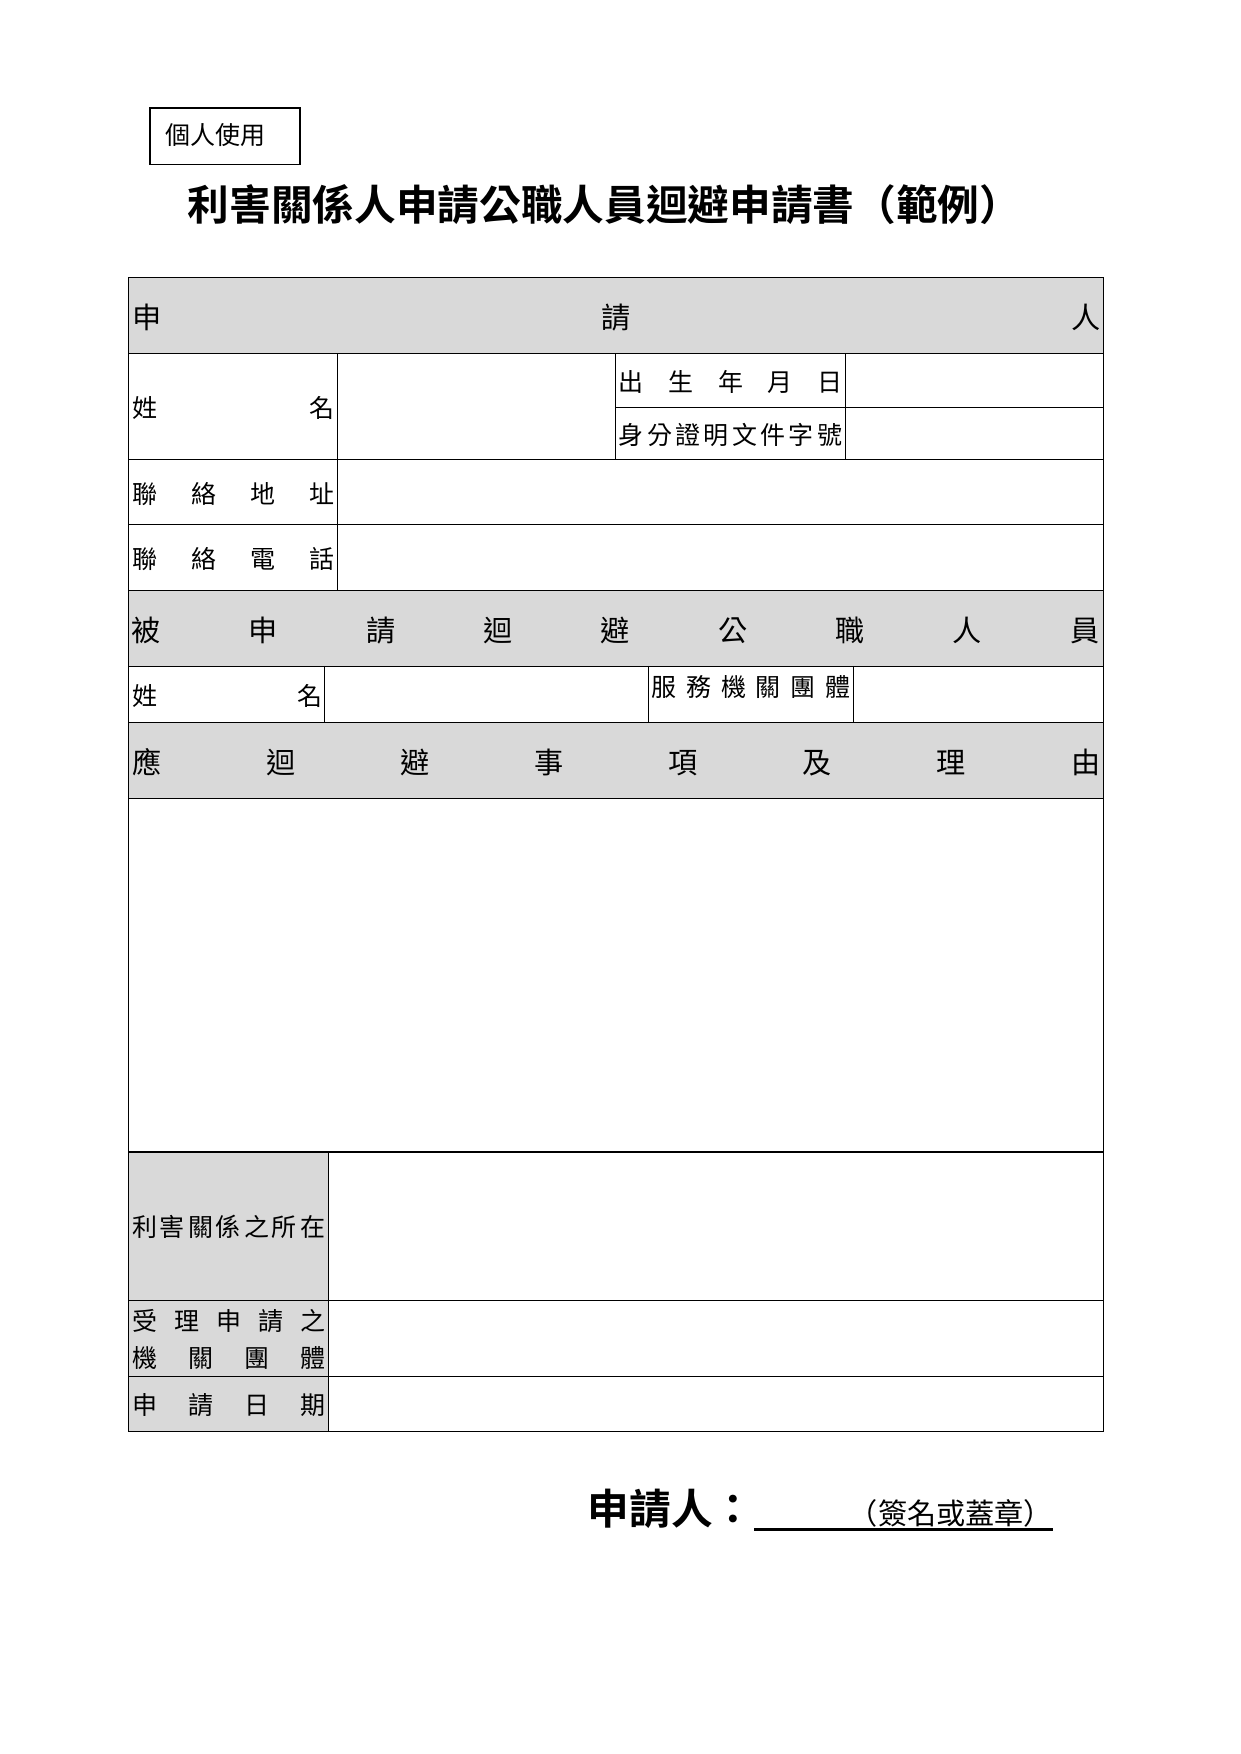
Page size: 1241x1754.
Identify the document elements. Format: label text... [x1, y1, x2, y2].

text 申請人： （簽名或蓋章） [187, 1469, 1053, 1544]
table_cell [129, 799, 1103, 1151]
table_cell 被申請迴避公職人員 [129, 591, 1103, 666]
table_cell 姓名 [129, 667, 324, 722]
table_cell [329, 1153, 1103, 1300]
table_cell 身分證明文件字號 [616, 408, 845, 459]
table_cell [338, 525, 1103, 590]
table_cell [325, 667, 648, 722]
table_cell 利害關係之所在 [129, 1153, 328, 1300]
table_cell 受理申請之 機關團體 [129, 1301, 328, 1376]
table_cell [338, 460, 1103, 524]
table_cell [854, 667, 1103, 722]
table_cell [329, 1377, 1103, 1431]
table_cell [846, 354, 1103, 407]
table_cell 出生年月日 [616, 354, 845, 407]
text 個人使用 [165, 116, 285, 152]
table_header 申請人 [129, 278, 1103, 353]
table_cell [338, 354, 615, 459]
table_cell 服務機關團體 [649, 667, 853, 722]
table_cell 聯絡電話 [129, 525, 337, 590]
table_cell 申請日期 [129, 1377, 328, 1431]
table_cell 姓名 [129, 354, 337, 459]
table_cell 應迴避事項及理由 [129, 723, 1103, 798]
text 利害關係人申請公職人員迴避申請書（範例） [187, 164, 1053, 239]
table_cell [329, 1301, 1103, 1376]
table_cell [846, 408, 1103, 459]
table_cell 聯 絡 地 址 [129, 460, 337, 524]
